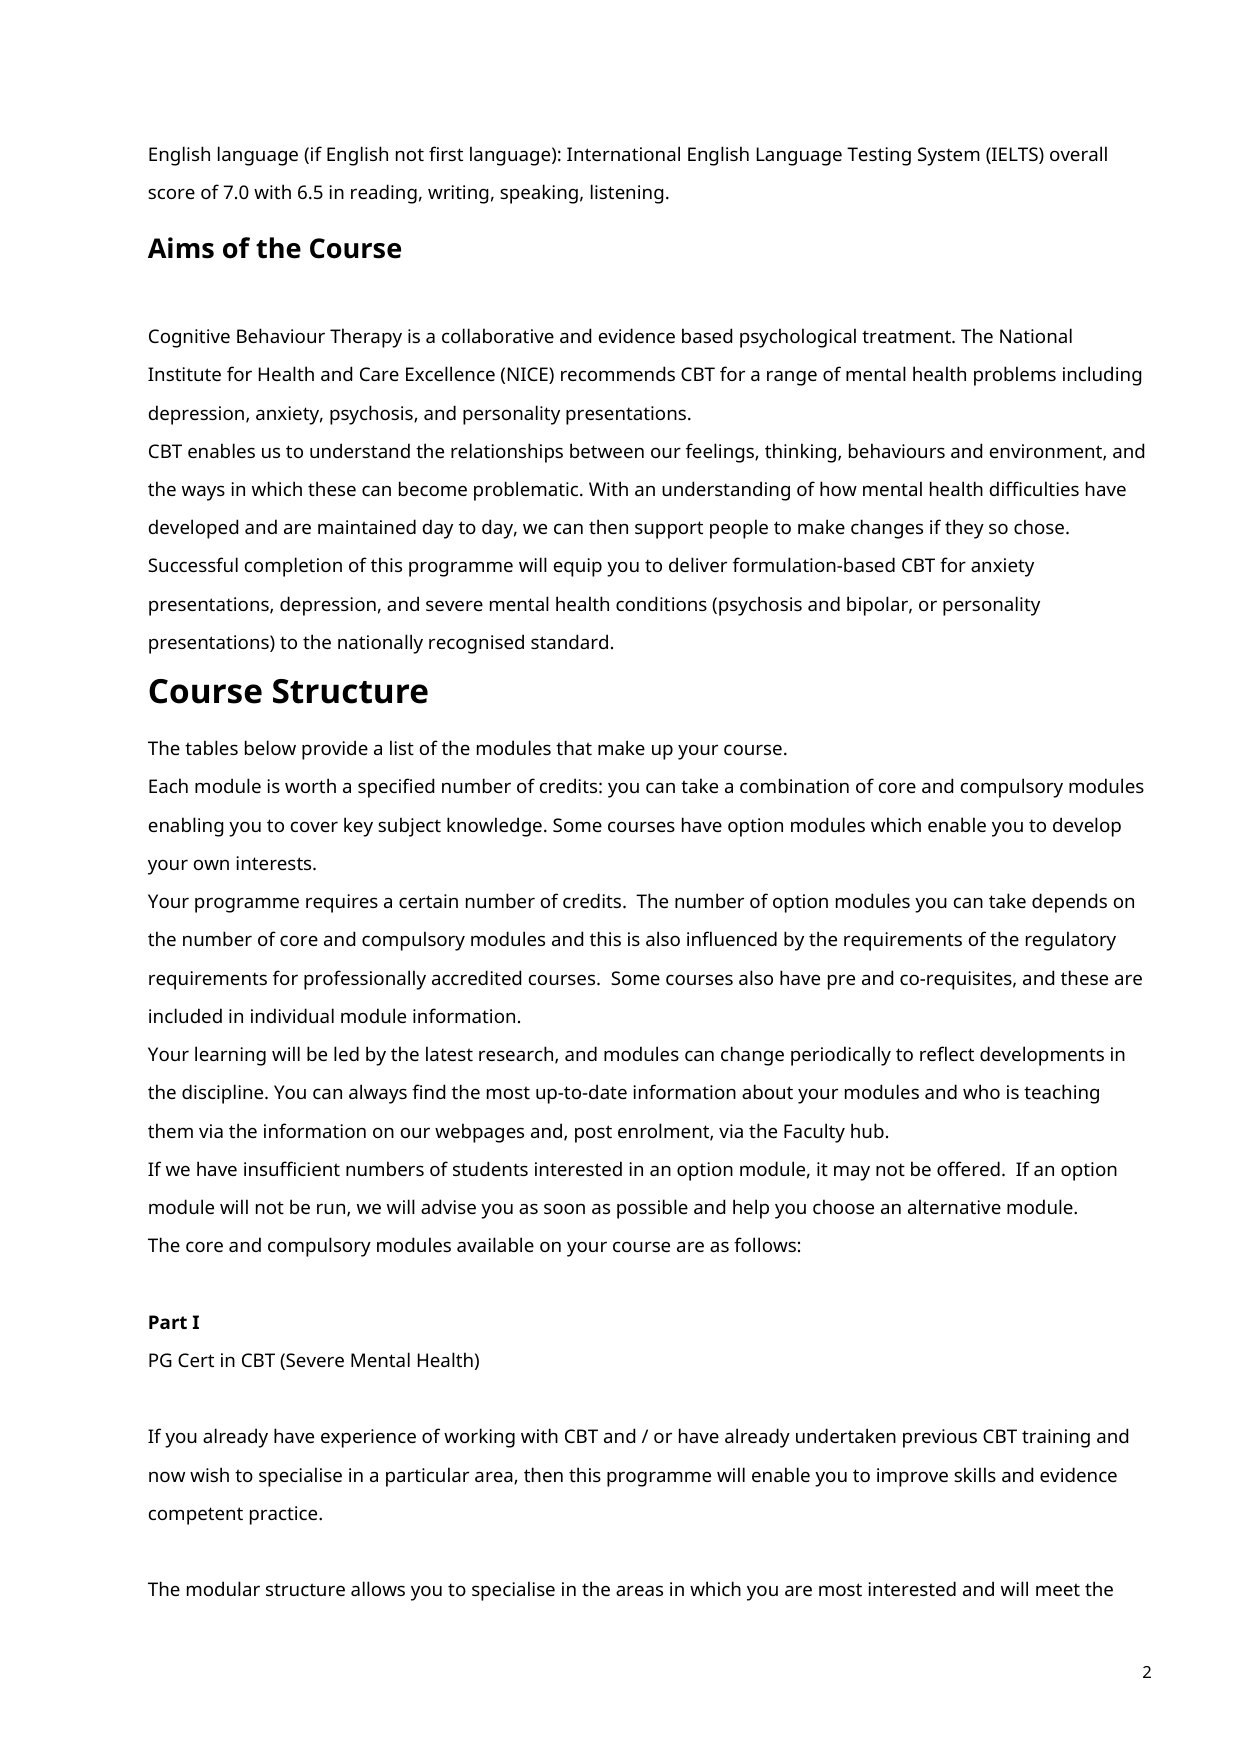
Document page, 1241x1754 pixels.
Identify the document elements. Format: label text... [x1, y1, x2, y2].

text Cognitive Behaviour Therapy is a collaborative and evidence based psychological treatment. The National Institute for Health and Care Excellence (NICE) recommends CBT for a range of mental health problems including depression, anxiety, psychosis, and personality presentations. CBT enables us to understand the relationships between our feelings, thinking, behaviours and environment, and the ways in which these can become problematic. With an understanding of how mental health difficulties have developed and are maintained day to day, we can then support people to make changes if they so chose. Successful completion of this programme will equip you to deliver formulation-based CBT for anxiety presentations, depression, and severe mental health conditions (psychosis and bipolar, or personality presentations) to the nationally recognised standard. [148, 323, 1152, 655]
text Your programme requires a certain number of credits. The number of option modules you can take depends on the number of core and compulsory modules and this is also influenced by the requirements of the regulatory requirements for professionally accredited courses. Some courses also have pre and co-requisites, and these are included in individual module information. [148, 888, 1152, 1029]
text Each module is worth a specified number of credits: you can take a combination of core and compulsory modules enabling you to cover key subject knowledge. Some courses have option modules which enable you to develop your own interests. [148, 774, 1152, 876]
text English language (if English not first language): International English Language Testing System (IELTS) overall score of 7.0 with 6.5 in reading, writing, speaking, listening. [148, 141, 1152, 205]
text Your learning will be led by the latest research, and modules can change periodically to reflect developments in the discipline. You can always find the most up-to-date information about your modules and who is teaching them via the information on our webpages and, post enrolment, via the Faculty hub. [148, 1041, 1152, 1143]
text If we have insufficient numbers of students interested in an option module, it may not be offered. If an option module will not be run, we will advise you as soon as possible and help you choose an alternative module. [148, 1156, 1152, 1220]
subtitle Aims of the Course [148, 230, 1152, 267]
text The tables below provide a list of the modules that make up your course. [148, 736, 1152, 761]
subtitle Course Structure [148, 667, 1152, 713]
text The core and compulsory modules available on your course are as follows: [148, 1233, 1152, 1258]
table_header Part I PG Cert in CBT (Severe Mental Health) If you already have experience of working with CBT and / or have already undertaken previous CBT training and now wish to specialise in a particular area, then this programme will enable you to improve skills and evidence competent practice. The modular structure allows you to specialise in the areas in which you are most interested and will meet the [136, 1271, 1152, 1602]
